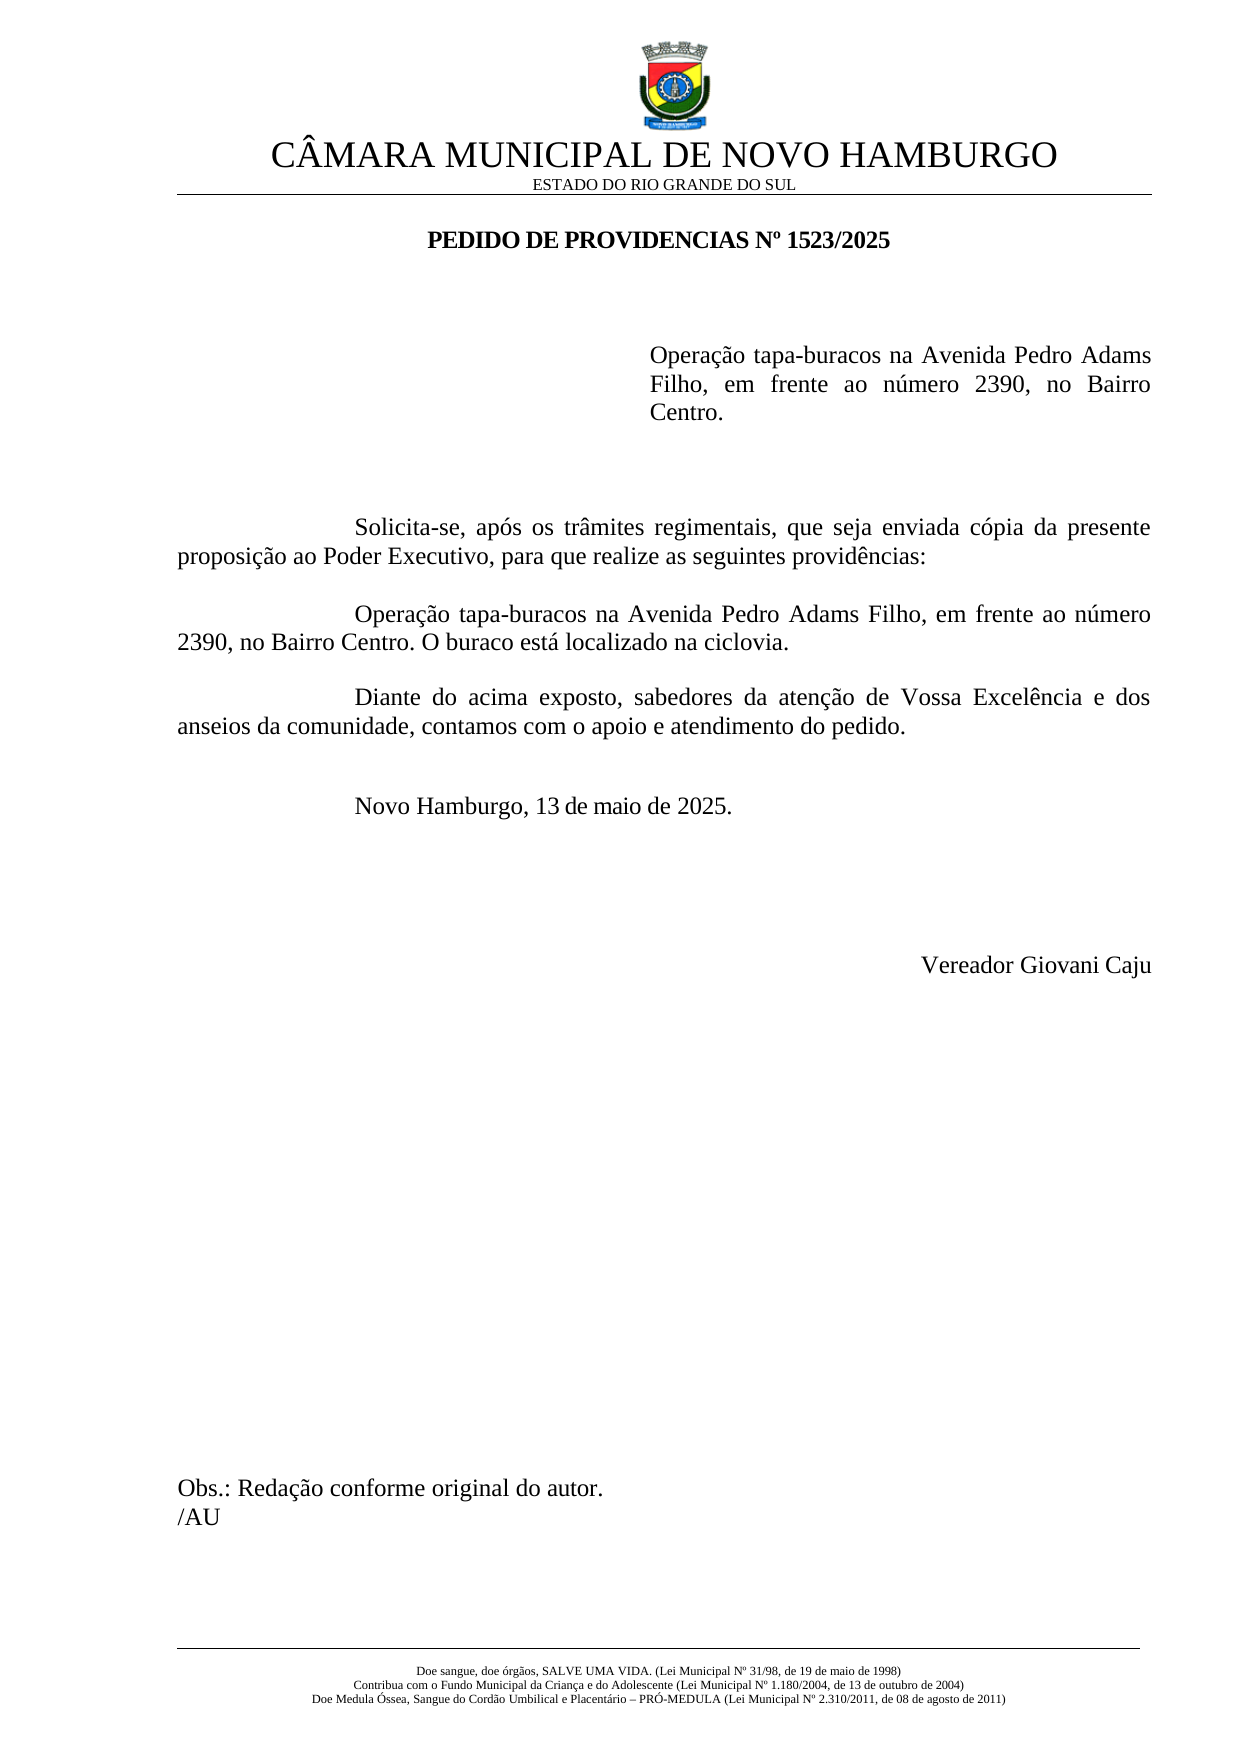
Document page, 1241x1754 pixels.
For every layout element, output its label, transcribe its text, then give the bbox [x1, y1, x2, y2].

text Operação tapa-buracos na Avenida Pedro Adams Filho, em frente ao número 2390, no Bairro Centro. O buraco está localizado na ciclovia. [177, 599, 1152, 656]
text Operação tapa-buracos na Avenida Pedro Adams Filho, em frente ao número 2390, no Bairro Centro. [649, 340, 1152, 426]
text Obs.: Redação conforme original do autor. [177, 1473, 1152, 1502]
text Solicita-se, após os trâmites regimentais, que seja enviada cópia da presente proposição ao Poder Executivo, para que realize as seguintes providências: [177, 512, 1152, 570]
text Novo Hamburgo, 13 de maio de 2025. [177, 791, 1152, 820]
text Diante do acima exposto, sabedores da atenção de Vossa Excelência e dos anseios da comunidade, contamos com o apoio e atendimento do pedido. [177, 682, 1152, 739]
text Vereador Giovani Caju [177, 950, 1152, 979]
picture [633, 34, 714, 135]
text PEDIDO DE PROVIDENCIAS Nº 1523/2025 [177, 225, 1141, 254]
text /AU [177, 1502, 1152, 1531]
